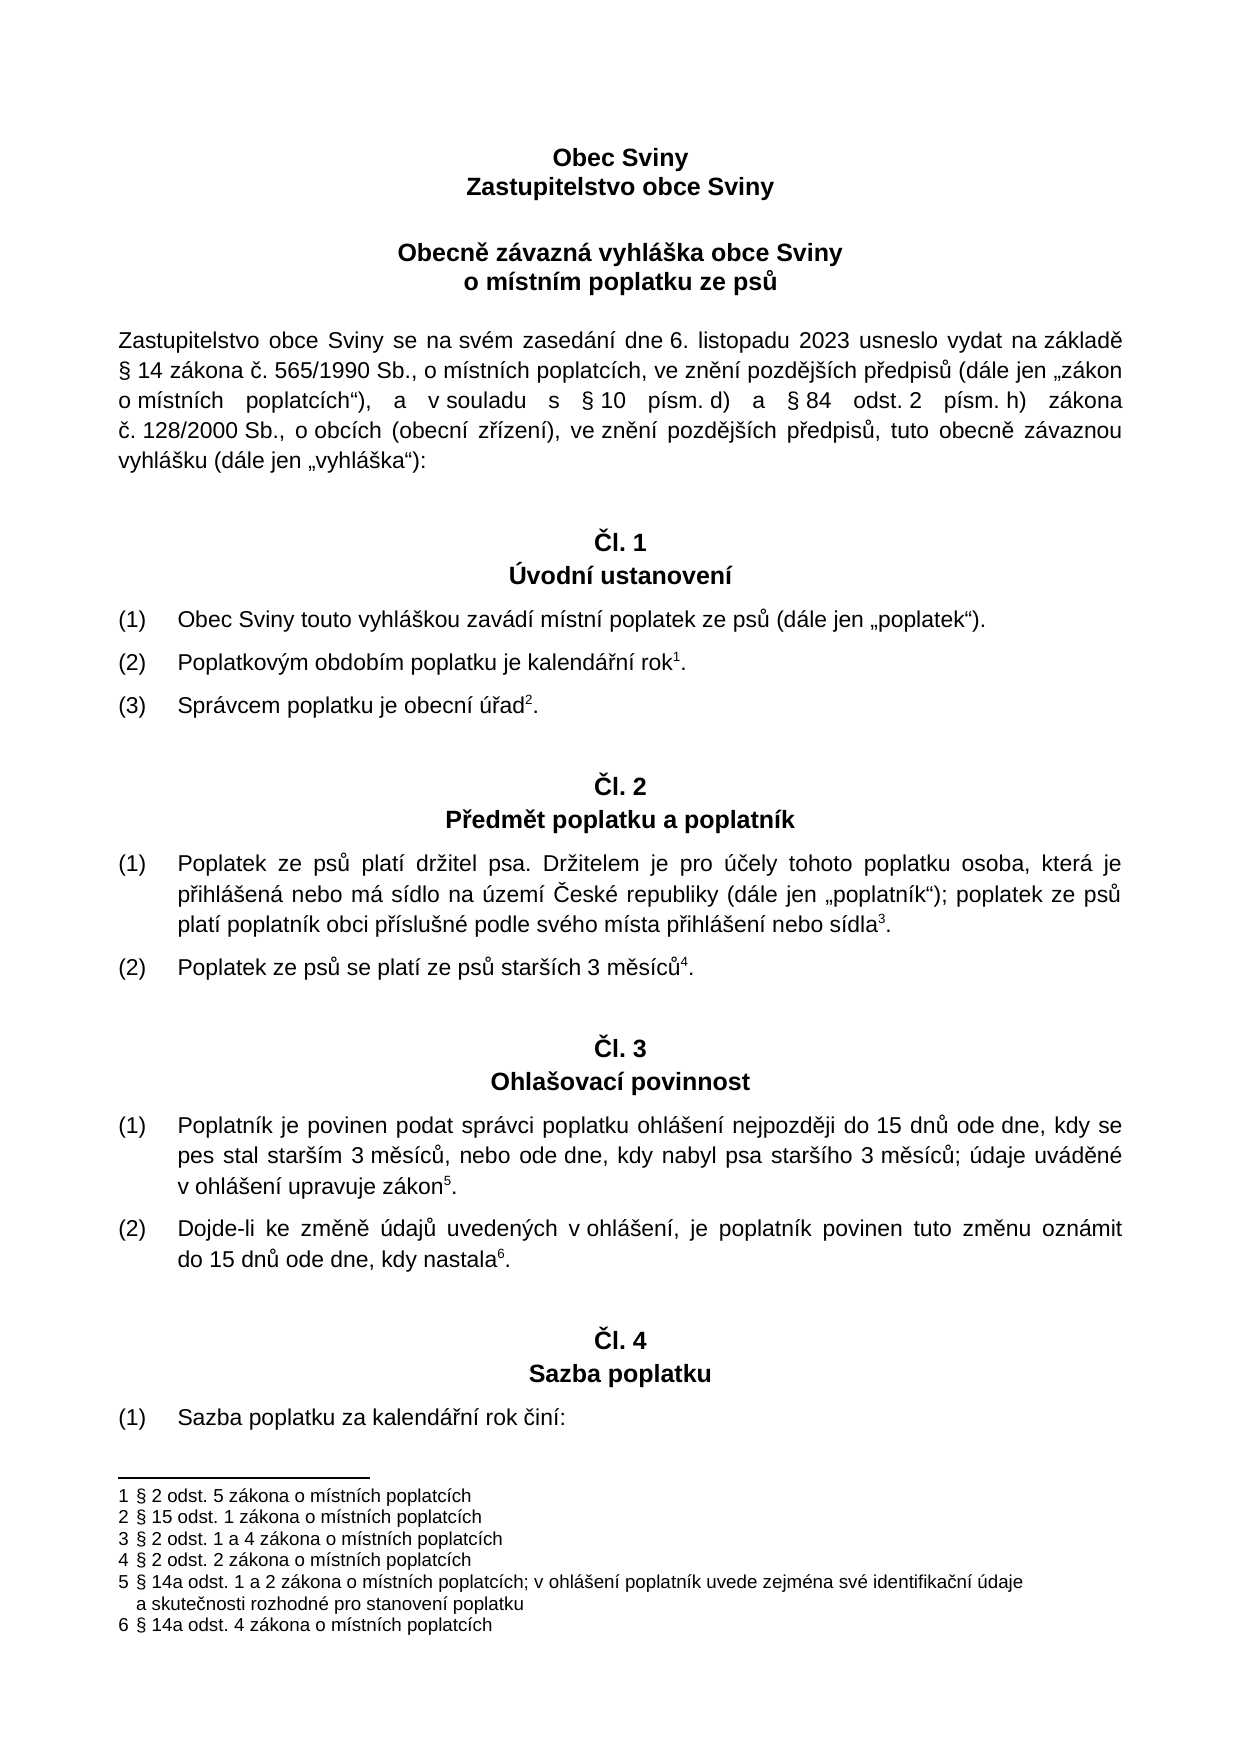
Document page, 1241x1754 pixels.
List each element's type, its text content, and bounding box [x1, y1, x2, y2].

list § 2 odst. 1 a 4 zákona o místních poplatcích [118, 1528, 1122, 1549]
subtitle Čl. 4 Sazba poplatku [118, 1326, 1122, 1388]
list Správcem poplatku je obecní úřad. [118, 692, 1122, 718]
list § 15 odst. 1 zákona o místních poplatcích [118, 1506, 1122, 1528]
list § 2 odst. 2 zákona o místních poplatcích [118, 1549, 1122, 1571]
list Poplatek ze psů se platí ze psů starších 3 měsíců. [118, 953, 1122, 980]
list Poplatník je povinen podat správci poplatku ohlášení nejpozději do 15 dnů ode dne, kdy se pes stal starším 3 měsíců, nebo ode dne, kdy nabyl psa staršího 3 měsíců; údaje uváděné v ohlášení upravuje zákon. [118, 1112, 1122, 1199]
subtitle Čl. 1 Úvodní ustanovení [118, 528, 1122, 589]
list § 14a odst. 4 zákona o místních poplatcích [118, 1614, 1122, 1635]
list § 14a odst. 1 a 2 zákona o místních poplatcích; v ohlášení poplatník uvede zejména své identifikační údaje a skutečnosti rozhodné pro stanovení poplatku [118, 1571, 1122, 1614]
list Sazba poplatku za kalendářní rok činí: [118, 1404, 1122, 1431]
list Obec Sviny touto vyhláškou zavádí místní poplatek ze psů (dále jen „poplatek“). [118, 606, 1122, 633]
subtitle Čl. 3 Ohlašovací povinnost [118, 1034, 1122, 1096]
list Dojde-li ke změně údajů uvedených v ohlášení, je poplatník povinen tuto změnu oznámit do 15 dnů ode dne, kdy nastala. [118, 1215, 1122, 1272]
subtitle Obecně závazná vyhláška obce Sviny o místním poplatku ze psů [118, 238, 1122, 295]
text Zastupitelstvo obce Sviny se na svém zasedání dne 6. listopadu 2023 usneslo vydat na základě § 14 zákona č. 565/1990 Sb., o místních poplatcích, ve znění pozdějších předpisů (dále jen „zákon o místních poplatcích“), a v souladu s § 10 písm. d) a § 84 odst. 2 písm. h) zákona č. 128/2000 Sb., o obcích (obecní zřízení), ve znění pozdějších předpisů, tuto obecně závaznou vyhlášku (dále jen „vyhláška“): [118, 327, 1122, 474]
title Obec Sviny Zastupitelstvo obce Sviny [118, 143, 1122, 201]
list Poplatek ze psů platí držitel psa. Držitelem je pro účely tohoto poplatku osoba, která je přihlášená nebo má sídlo na území České republiky (dále jen „poplatník“); poplatek ze psů platí poplatník obci příslušné podle svého místa přihlášení nebo sídla. [118, 850, 1122, 937]
list Poplatkovým obdobím poplatku je kalendářní rok. [118, 649, 1122, 675]
list § 2 odst. 5 zákona o místních poplatcích [118, 1484, 1122, 1506]
subtitle Čl. 2 Předmět poplatku a poplatník [118, 772, 1122, 834]
